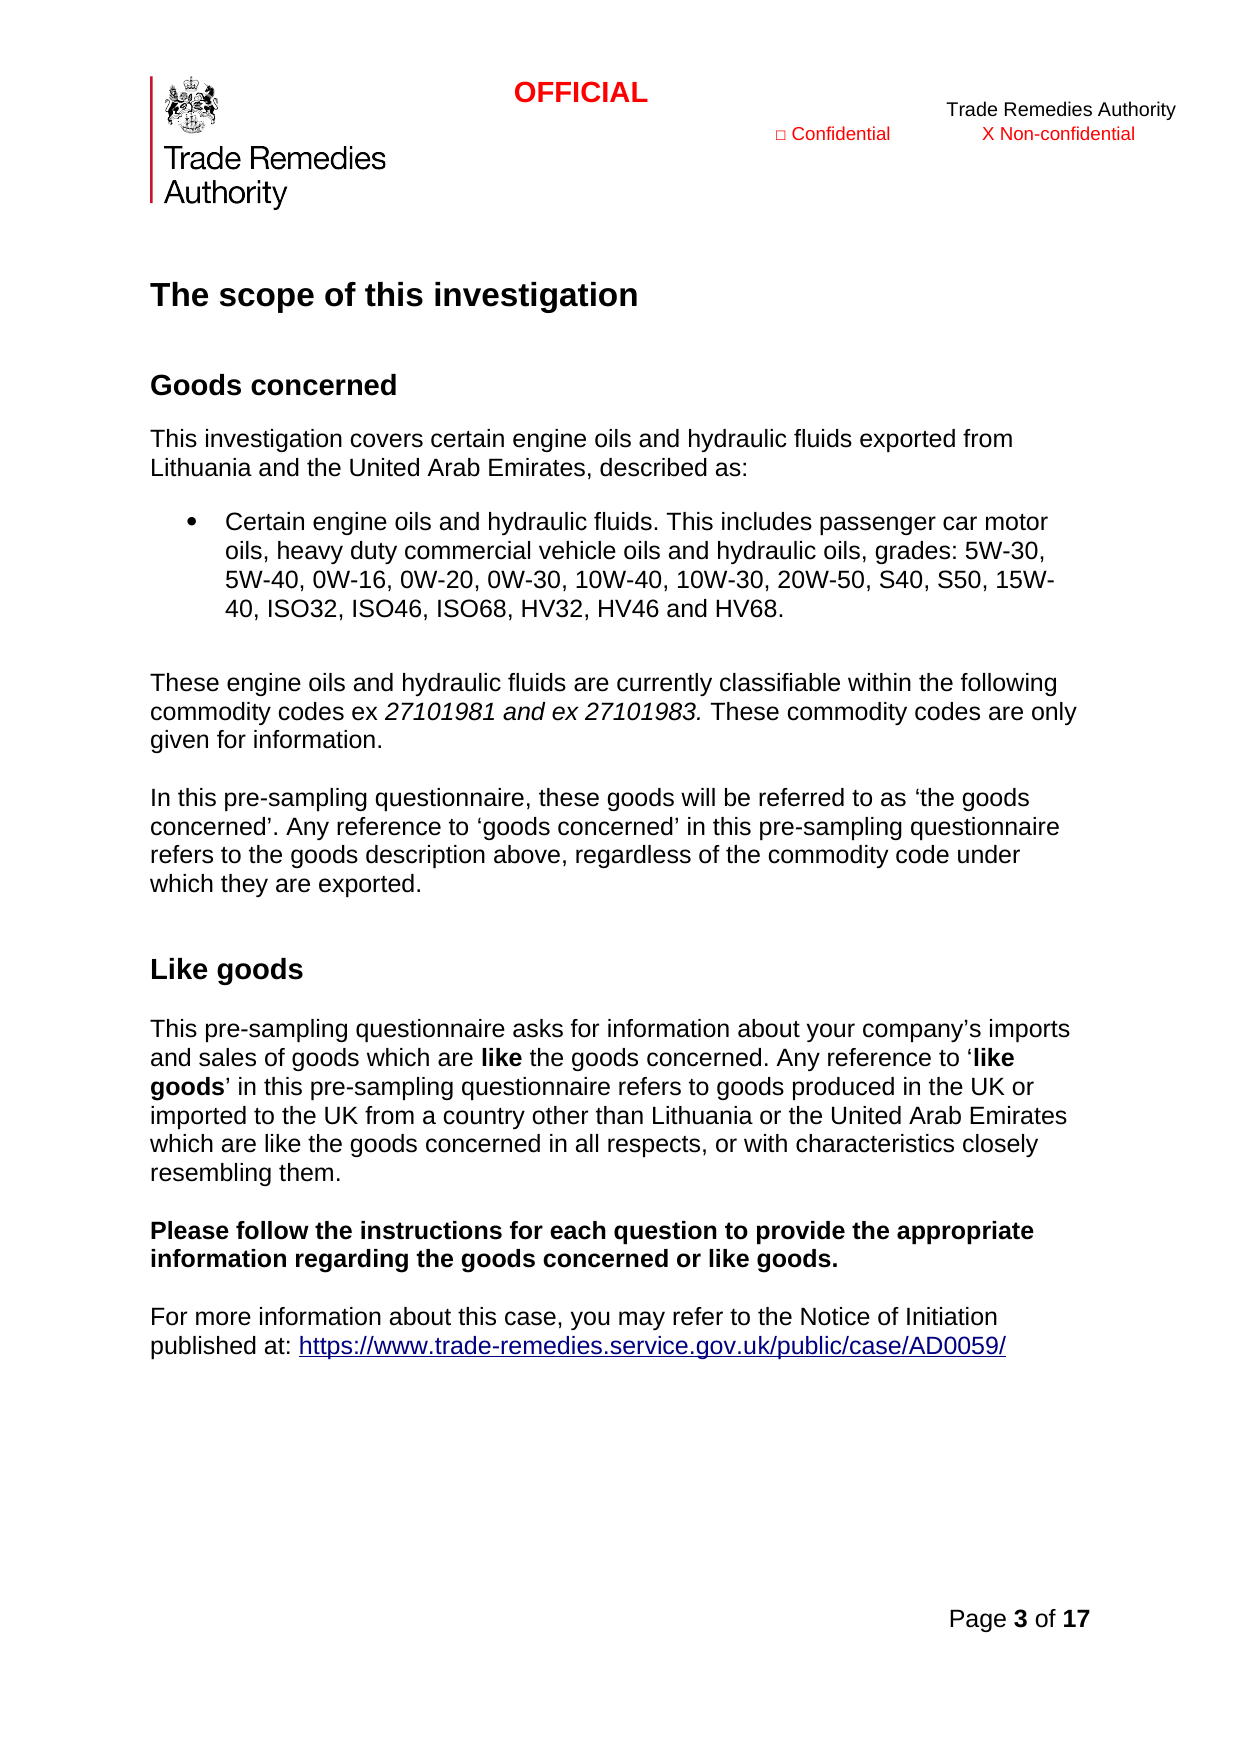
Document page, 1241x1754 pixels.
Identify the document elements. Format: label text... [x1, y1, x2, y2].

list Certain engine oils and hydraulic fluids. This includes passenger car motor oils, heavy duty commercial vehicle oils and hydraulic oils, grades: 5W-30, 5W-40, 0W-16, 0W-20, 0W-30, 10W-40, 10W-30, 20W-50, S40, S50, 15W-40, ISO32, ISO46, ISO68, HV32, HV46 and HV68. [187, 507, 1090, 622]
text For more information about this case, you may refer to the Notice of Initiation published at: https://www.trade-remedies.service.gov.uk/public/case/AD0059/ [150, 1302, 1090, 1359]
text This pre-sampling questionnaire asks for information about your company’s imports and sales of goods which are like the goods concerned. Any reference to ‘like goods’ in this pre-sampling questionnaire refers to goods produced in the UK or imported to the UK from a country other than Lithuania or the United Arab Emirates which are like the goods concerned in all respects, or with characteristics closely resembling them. [150, 1014, 1090, 1187]
subtitle The scope of this investigation [150, 274, 1090, 313]
text Like goods [150, 952, 1090, 986]
text Goods concerned [150, 368, 1090, 402]
text This investigation covers certain engine oils and hydraulic fluids exported from Lithuania and the United Arab Emirates, described as: [150, 424, 1090, 482]
text Please follow the instructions for each question to provide the appropriate information regarding the goods concerned or like goods. [150, 1216, 1090, 1273]
text In this pre-sampling questionnaire, these goods will be referred to as ‘the goods concerned’. Any reference to ‘goods concerned’ in this pre-sampling questionnaire refers to the goods description above, regardless of the commodity code under which they are exported. [150, 783, 1090, 898]
text These engine oils and hydraulic fluids are currently classifiable within the following commodity codes ex 27101981 and ex 27101983. These commodity codes are only given for information. [150, 668, 1090, 754]
